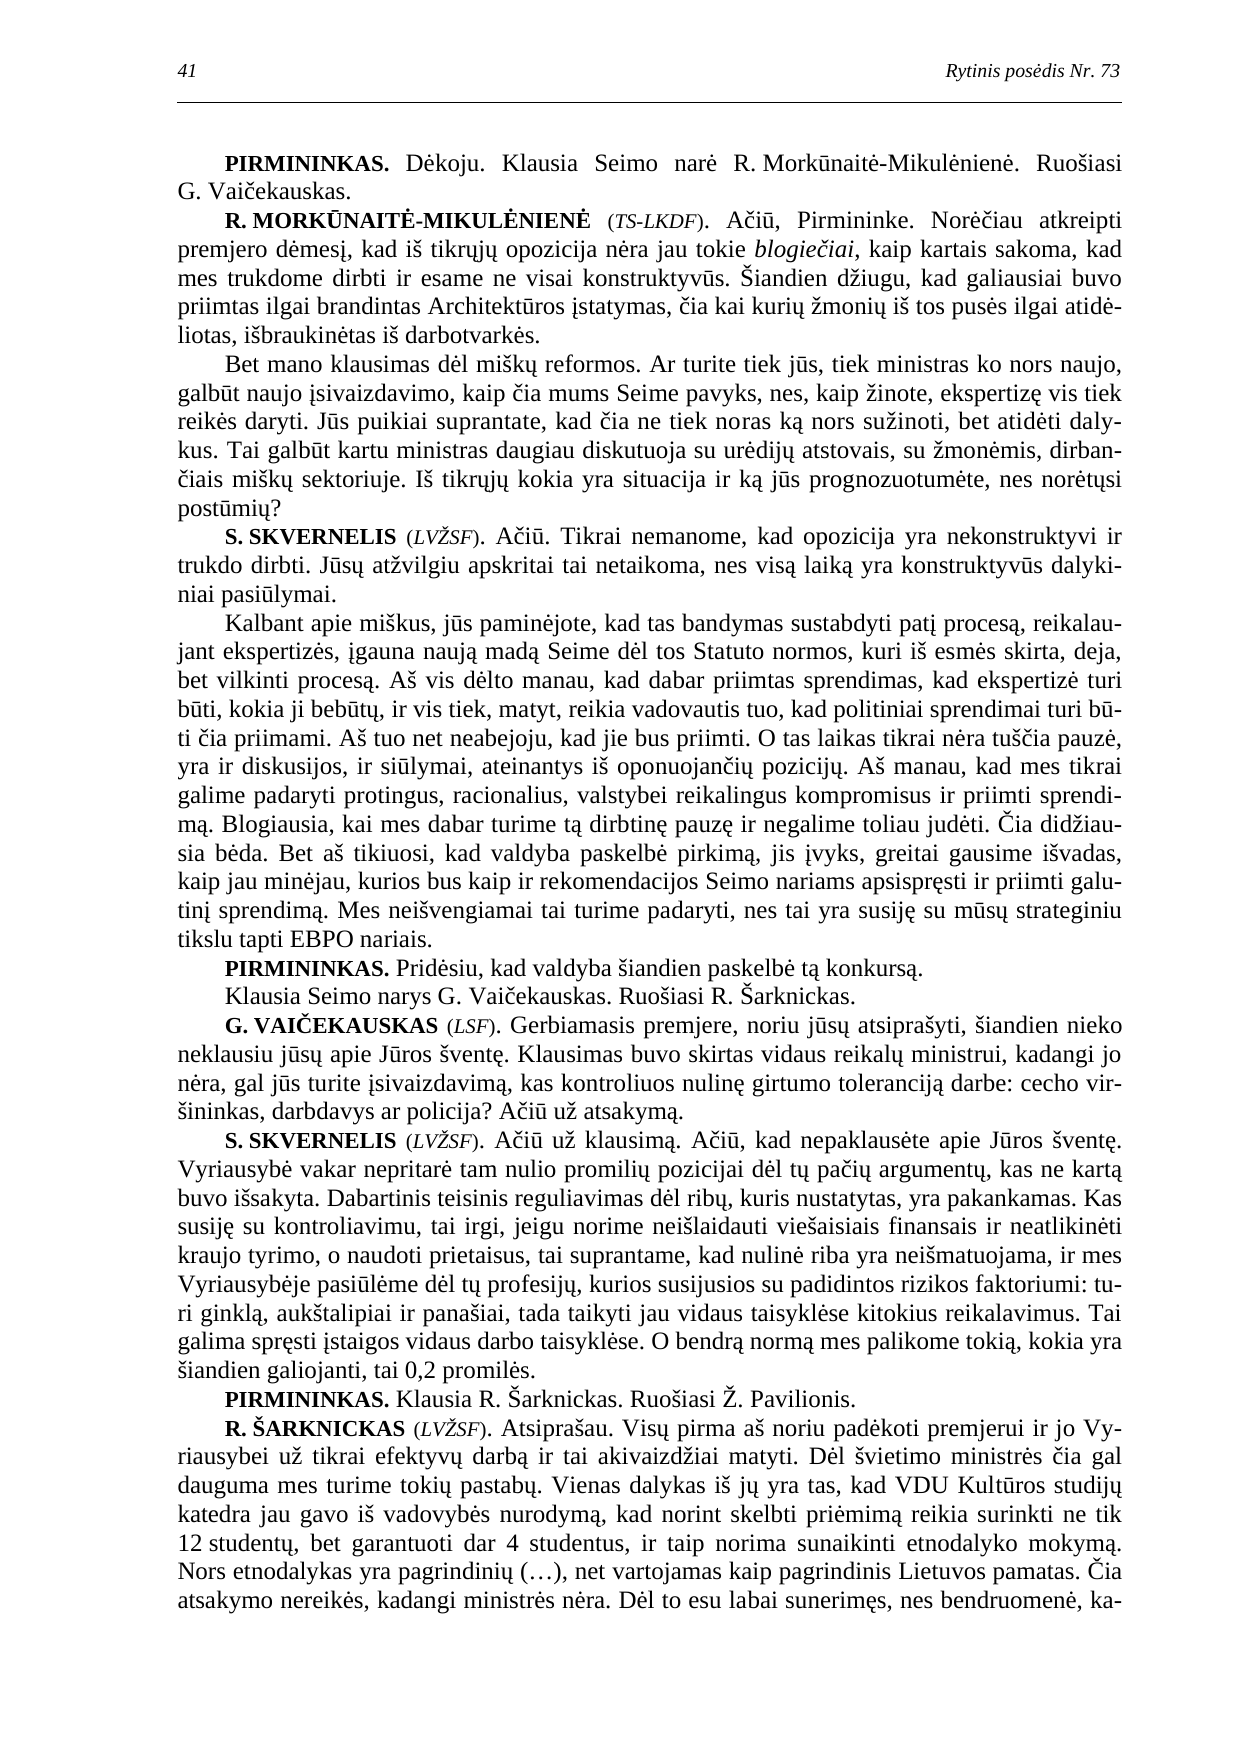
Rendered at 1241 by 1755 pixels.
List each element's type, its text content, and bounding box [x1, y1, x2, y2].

text Bet ma­no klau­si­mas dėl miš­kų re­for­mos. Ar tu­ri­te tiek jūs, tiek mi­nist­ras ko nors nau­jo, gal­būt nau­jo įsi­vaiz­da­vi­mo, kaip čia mums Sei­me pa­vyks, nes, kaip ži­no­te, eks­per­ti­zę vis tiek rei­kės da­ry­ti. Jūs pui­kiai su­pran­ta­te, kad čia ne tiek no­ras ką nors su­ži­no­ti, bet ati­dė­ti da­ly­kus. Tai gal­būt kar­tu mi­nist­ras dau­giau dis­ku­tuo­ja su urė­di­jų at­sto­vais, su žmo­nė­mis, dir­ban­čiais miš­kų sek­to­riu­je. Iš tik­rų­jų ko­kia yra si­tu­a­ci­ja ir ką jūs prog­no­zuo­tu­mė­te, nes no­rė­tų­si po­stū­mių? [177, 349, 1122, 521]
text R. MORKŪNAITĖ-MIKULĖNIENĖ (TS-LKDF). Ačiū, Pir­mi­nin­ke. No­rė­čiau at­kreip­ti prem­je­ro dė­me­sį, kad iš tik­rų­jų opo­zi­ci­ja nė­ra jau to­kie blo­gie­čiai, kaip kar­tais sa­ko­ma, kad mes truk­do­me dirb­ti ir esa­me ne vi­sai kon­struk­ty­vūs. Šian­dien džiu­gu, kad ga­liau­siai bu­vo pri­im­tas il­gai bran­din­tas Ar­chi­tek­tū­ros įsta­ty­mas, čia kai ku­rių žmo­nių iš tos pu­sės il­gai ati­dė­lio­tas, iš­brau­ki­nė­tas iš dar­bo­tvarkės. [177, 205, 1122, 349]
text R. ŠARKNICKAS (LVŽSF). At­si­pra­šau. Vi­sų pir­ma aš no­riu pa­dė­ko­ti prem­je­rui ir jo Vy­riau­sy­bei už tik­rai efek­ty­vų dar­bą ir tai aki­vaiz­džiai ma­ty­ti. Dėl švie­ti­mo mi­nist­rės čia gal dau­gu­ma mes tu­ri­me to­kių pa­sta­bų. Vie­nas da­ly­kas iš jų yra tas, kad VDU Kul­tū­ros stu­di­jų ka­ted­ra jau ga­vo iš va­do­vy­bės nu­ro­dy­mą, kad no­rint skelb­ti pri­ėmi­mą rei­kia su­rink­ti ne tik 12 stu­den­tų, bet ga­ran­tuo­ti dar 4 stu­den­tus, ir taip no­ri­ma su­nai­kin­ti et­no­da­ly­ko mo­ky­mą. Nors et­no­da­ly­kas yra pa­grin­di­nių (…), net var­to­ja­mas kaip pa­grin­di­nis Lie­tu­vos pa­ma­tas. Čia at­sa­ky­mo ne­rei­kės, ka­dan­gi mi­nist­rės nė­ra. Dėl to esu la­bai su­ne­ri­męs, nes ben­druo­me­nė, ka­ [177, 1413, 1122, 1614]
text PIRMININKAS. Klau­sia R. Šar­knic­kas. Ruo­šia­si Ž. Pa­vi­lio­nis. [177, 1384, 1122, 1413]
text S. SKVERNELIS (LVŽSF). Ačiū už klau­si­mą. Ačiū, kad ne­pa­klau­sė­te apie Jū­ros šven­tę. Vy­riau­sy­bė va­kar ne­pri­ta­rė tam nu­lio pro­mi­lių po­zi­ci­jai dėl tų pa­čių ar­gu­men­tų, kas ne kar­tą bu­vo iš­sa­ky­ta. Da­bar­ti­nis tei­si­nis re­gu­lia­vi­mas dėl ri­bų, ku­ris nu­sta­ty­tas, yra pa­kan­ka­mas. Kas su­si­ję su kon­tro­lia­vi­mu, tai ir­gi, jei­gu no­ri­me ne­iš­lai­dau­ti vie­šai­siais fi­nan­sais ir ne­at­li­ki­nė­ti krau­jo ty­ri­mo, o nau­do­ti prie­tai­sus, tai su­pran­ta­me, kad nu­li­nė ri­ba yra ne­iš­ma­tuo­ja­ma, ir mes Vy­riau­sy­bė­je pa­siū­lė­me dėl tų pro­fe­si­jų, ku­rios su­si­ju­sios su pa­di­din­tos ri­zi­kos fak­to­riu­mi: tu­ri gin­klą, aukš­ta­li­piai ir pa­na­šiai, ta­da tai­ky­ti jau vi­daus tai­syk­lė­se ki­to­kius rei­ka­la­vi­mus. Tai ga­li­ma spręs­ti įstai­gos vi­daus dar­bo tai­syk­lė­se. O ben­drą nor­mą mes pa­li­ko­me to­kią, ko­kia yra šian­dien ga­lio­jan­ti, tai 0,2 pro­mi­lės. [177, 1125, 1122, 1384]
text Kal­bant apie miš­kus, jūs pa­mi­nė­jo­te, kad tas ban­dy­mas su­stab­dy­ti pa­tį pro­ce­są, rei­ka­lau­jant eks­per­ti­zės, įgau­na nau­ją ma­dą Sei­me dėl tos Sta­tu­to nor­mos, ku­ri iš es­mės skir­ta, de­ja, bet vil­kin­ti pro­ce­są. Aš vis dėl­to ma­nau, kad da­bar pri­im­tas spren­di­mas, kad eks­per­ti­zė tu­ri bū­ti, ko­kia ji be­bū­tų, ir vis tiek, ma­tyt, rei­kia va­do­vau­tis tuo, kad po­li­ti­niai spren­di­mai tu­ri bū­ti čia pri­ima­mi. Aš tuo net ne­abe­jo­ju, kad jie bus pri­im­ti. O tas lai­kas tik­rai nė­ra tuš­čia pau­zė, yra ir dis­ku­si­jos, ir siū­ly­mai, at­ei­nan­tys iš opo­nuo­jan­čių po­zi­ci­jų. Aš ma­nau, kad mes tik­rai ga­li­me pa­da­ry­ti pro­tin­gus, ra­cio­na­lius, vals­ty­bei rei­ka­lin­gus kom­pro­mi­sus ir pri­im­ti spren­di­mą. Blo­giau­sia, kai mes da­bar tu­ri­me tą dirb­ti­nę pau­zę ir ne­ga­li­me to­liau ju­dė­ti. Čia di­džiau­sia bė­da. Bet aš ti­kiuo­si, kad val­dy­ba pa­skel­bė pir­ki­mą, jis įvyks, grei­tai gau­si­me iš­va­das, kaip jau mi­nė­jau, ku­rios bus kaip ir re­ko­men­da­ci­jos Sei­mo na­riams ap­si­spręs­ti ir pri­im­ti ga­lu­ti­nį spren­di­mą. Mes ne­iš­ven­gia­mai tai tu­ri­me pa­da­ry­ti, nes tai yra su­si­ję su mū­sų stra­te­gi­niu tiks­lu tap­ti EBPO na­riais. [177, 608, 1122, 953]
text S. SKVERNELIS (LVŽSF). Ačiū. Tik­rai ne­ma­no­me, kad opo­zi­ci­ja yra ne­konst­ruk­ty­vi ir truk­do dirb­ti. Jū­sų at­žvil­giu ap­skri­tai tai ne­tai­ko­ma, nes vi­są lai­ką yra kon­struk­ty­vūs da­ly­ki­niai pa­siū­ly­mai. [177, 521, 1122, 608]
text PIRMININKAS. Dė­ko­ju. Klau­sia Sei­mo na­rė R. Mor­kū­nai­tė-Mi­ku­lė­nie­nė. Ruo­šia­si G. Vai­če­kaus­kas. [177, 148, 1122, 205]
text PIRMININKAS. Pri­dė­siu, kad val­dy­ba šian­dien pa­skel­bė tą kon­kur­są. [177, 953, 1122, 981]
text Klau­sia Sei­mo na­rys G. Vai­če­kaus­kas. Ruo­šia­si R. Šar­knic­kas. [177, 981, 1122, 1010]
text G. VAIČEKAUSKAS (LSF). Ger­bia­ma­sis prem­je­re, no­riu jū­sų at­si­pra­šy­ti, šian­dien nie­ko ne­klau­siu jū­sų apie Jū­ros šven­tę. Klau­si­mas bu­vo skir­tas vi­daus rei­ka­lų mi­nist­rui, ka­dan­gi jo nė­ra, gal jūs tu­ri­te įsi­vaiz­da­vi­mą, kas kon­tro­liuos nu­li­nę gir­tu­mo to­le­ran­ci­ją dar­be: ce­cho vir­ši­nin­kas, darb­da­vys ar po­li­ci­ja? Ačiū už at­sa­ky­mą. [177, 1010, 1122, 1125]
